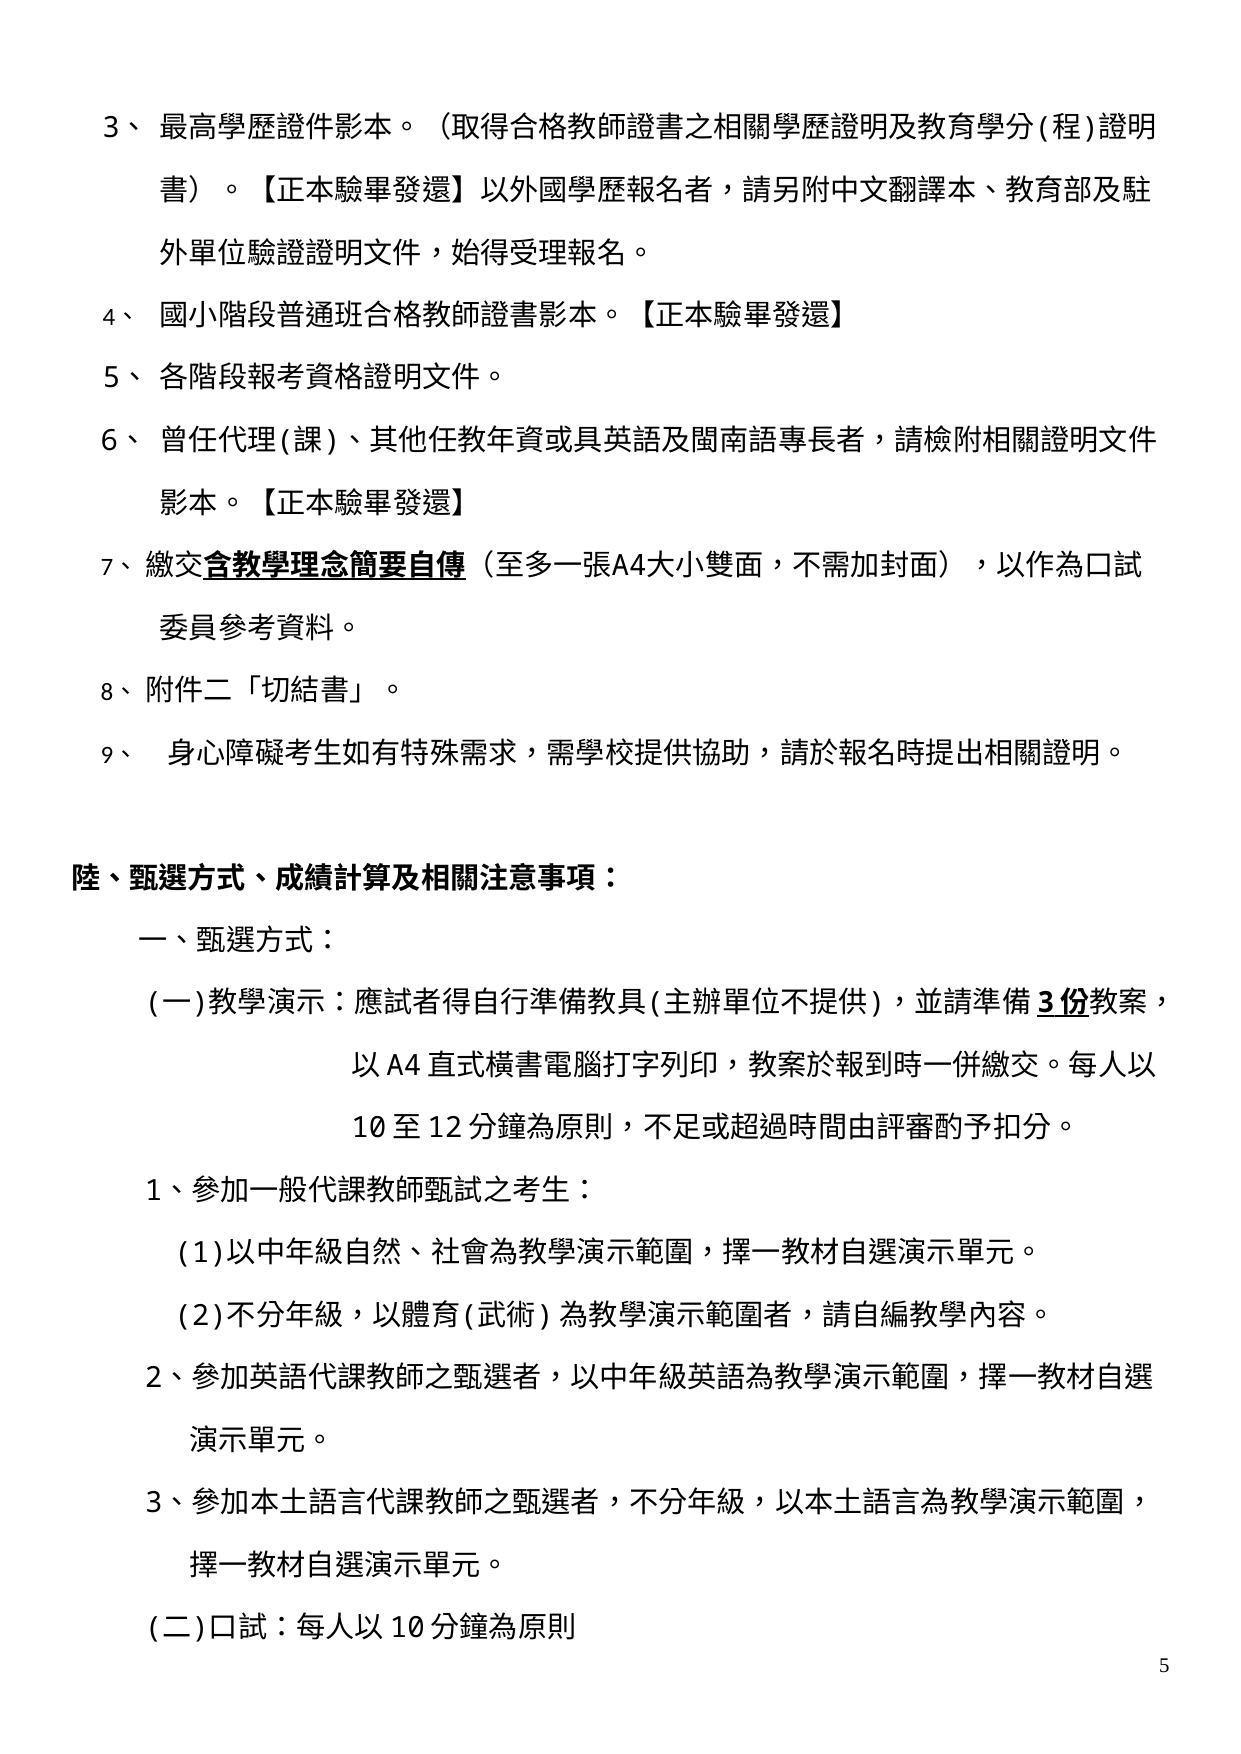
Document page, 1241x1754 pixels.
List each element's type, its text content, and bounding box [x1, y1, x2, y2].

list 各階段報考資格證明文件。 [103, 334, 1169, 396]
list 曾任代理(課)、其他任教年資或具英語及閩南語專長者，請檢附相關證明文件影本。【正本驗畢發還】 [100, 396, 1169, 521]
text 1、參加一般代課教師甄試之考生： [144, 1146, 1169, 1209]
list 國小階段普通班合格教師證書影本。【正本驗畢發還】 [102, 271, 1169, 334]
list 最高學歷證件影本。（取得合格教師證書之相關學歷證明及教育學分(程)證明書）。【正本驗畢發還】以外國學歷報名者，請另附中文翻譯本、教育部及駐外單位驗證證明文件，始得受理報名。 [102, 84, 1169, 271]
list 身心障礙考生如有特殊需求，需學校提供協助，請於報名時提出相關證明。 [100, 709, 1169, 771]
text (一)教學演示：應試者得自行準備教具(主辦單位不提供)，並請準備3份教案，以A4直式橫書電腦打字列印，教案於報到時一併繳交。每人以10至12分鐘為原則，不足或超過時間由評審酌予扣分。 [144, 959, 1169, 1146]
text 2、參加英語代課教師之甄選者，以中年級英語為教學演示範圍，擇一教材自選演示單元。 [144, 1334, 1169, 1459]
text 陸、甄選方式、成績計算及相關注意事項： [71, 834, 1169, 896]
text (1)以中年級自然、社會為教學演示範圍，擇一教材自選演示單元。 [174, 1209, 1169, 1271]
list 繳交含教學理念簡要自傳（至多一張A4大小雙面，不需加封面），以作為口試委員參考資料。 [100, 521, 1169, 646]
list 附件二「切結書」。 [100, 646, 1169, 709]
text (二)口試：每人以10分鐘為原則 [144, 1584, 1169, 1646]
text 一、甄選方式： [121, 896, 1169, 959]
text 3、參加本土語言代課教師之甄選者，不分年級，以本土語言為教學演示範圍，擇一教材自選演示單元。 [145, 1459, 1169, 1584]
text (2)不分年級，以體育(武術) 為教學演示範圍者，請自編教學內容。 [174, 1271, 1169, 1334]
